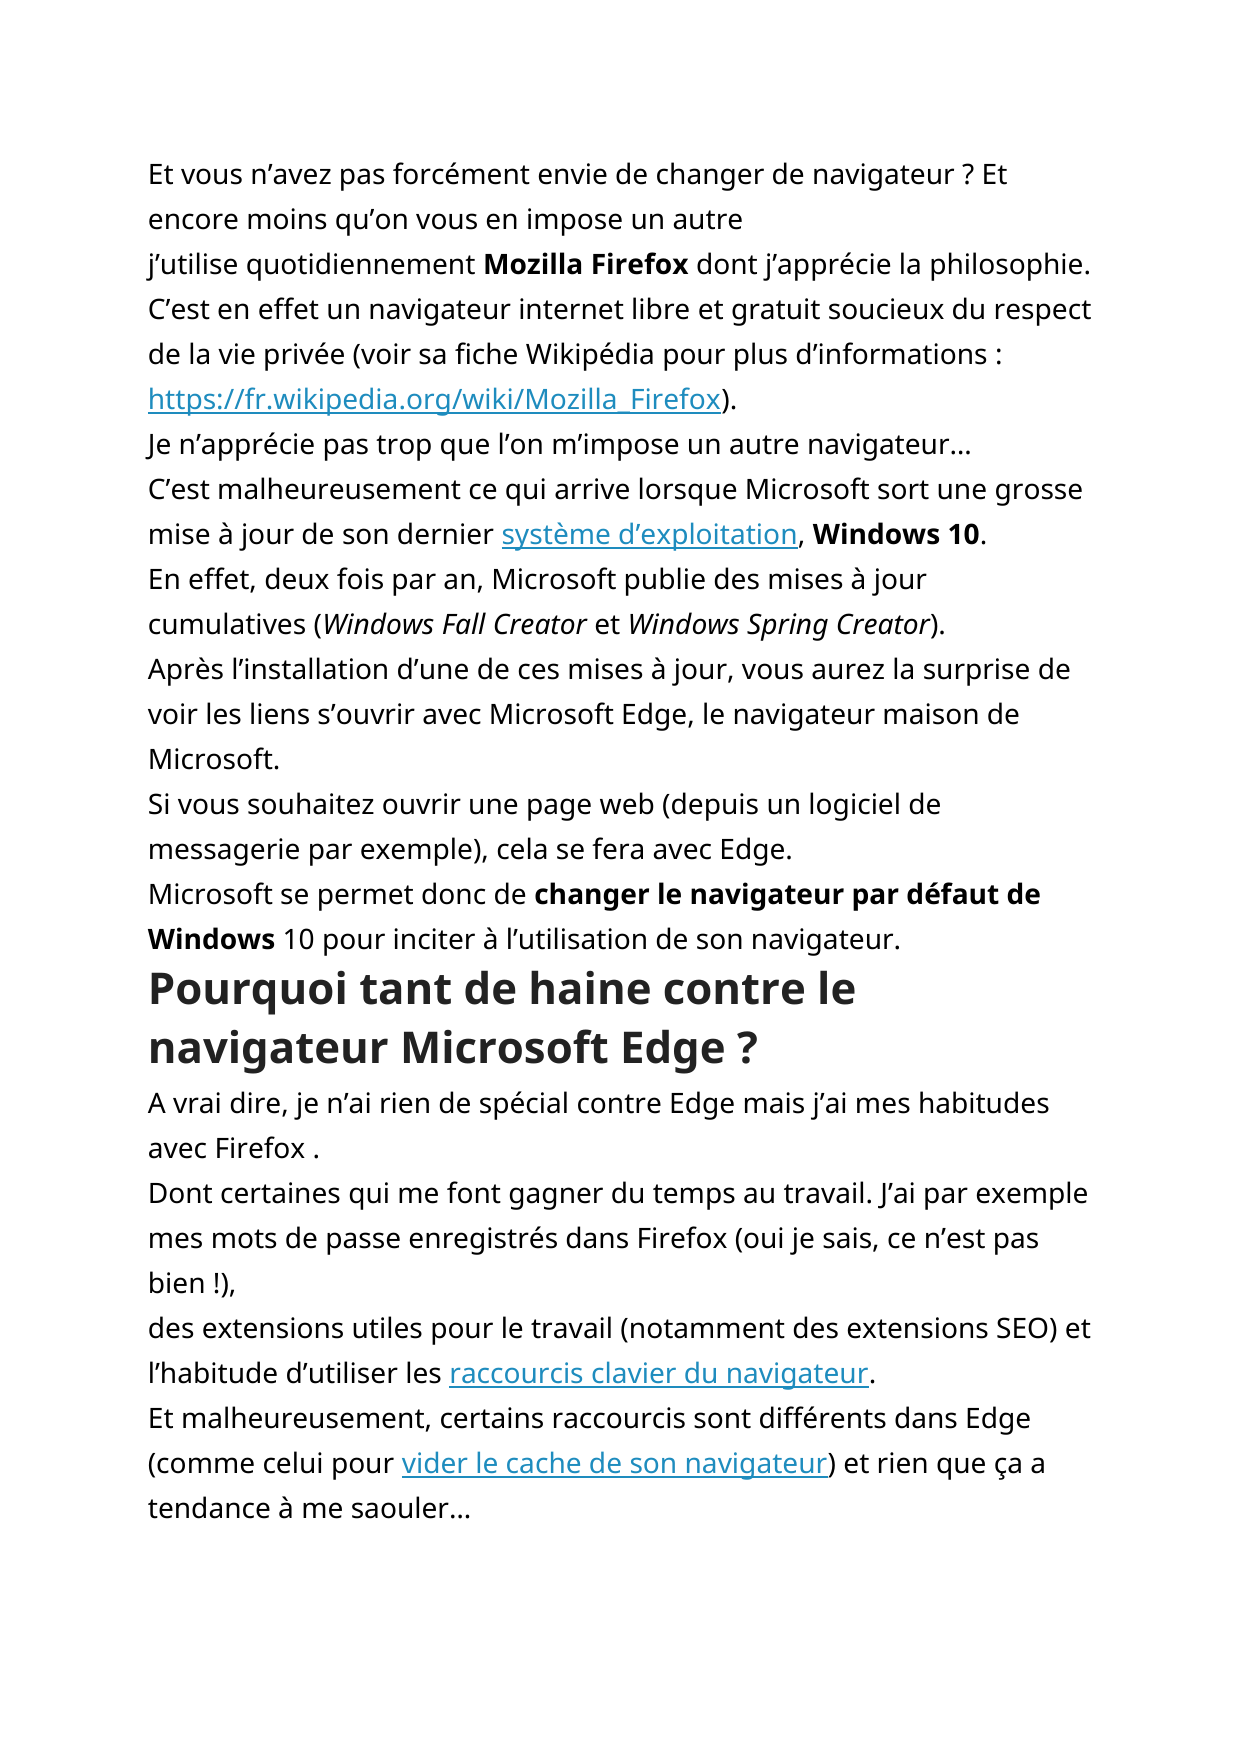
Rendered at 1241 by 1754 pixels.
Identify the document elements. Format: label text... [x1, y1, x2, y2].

text En effet, deux fois par an, Microsoft publie des mises à jour cumulatives (Windows Fall Creator et Windows Spring Creator). [148, 553, 1093, 643]
text Microsoft se permet donc de changer le navigateur par défaut de Windows 10 pour inciter à l’utilisation de son navigateur. [148, 868, 1093, 958]
text Et malheureusement, certains raccourcis sont différents dans Edge (comme celui pour vider le cache de son navigateur) et rien que ça a tendance à me saouler… [148, 1392, 1093, 1527]
text Si vous souhaitez ouvrir une page web (depuis un logiciel de messagerie par exemple), cela se fera avec Edge. [148, 778, 1093, 868]
text Dont certaines qui me font gagner du temps au travail. J’ai par exemple mes mots de passe enregistrés dans Firefox (oui je sais, ce n’est pas bien !), [148, 1167, 1093, 1302]
text Après l’installation d’une de ces mises à jour, vous aurez la surprise de voir les liens s’ouvrir avec Microsoft Edge, le navigateur maison de Microsoft. [148, 643, 1093, 778]
text j’utilise quotidiennement Mozilla Firefox dont j’apprécie la philosophie. [148, 238, 1093, 283]
text des extensions utiles pour le travail (notamment des extensions SEO) et l’habitude d’utiliser les raccourcis clavier du navigateur. [148, 1302, 1093, 1392]
text Advertisement [148, 1527, 1093, 1548]
text A vrai dire, je n’ai rien de spécial contre Edge mais j’ai mes habitudes avec Firefox . [148, 1077, 1093, 1167]
text Je n’apprécie pas trop que l’on m’impose un autre navigateur… C’est malheureusement ce qui arrive lorsque Microsoft sort une grosse mise à jour de son dernier système d’exploitation, Windows 10. [148, 418, 1093, 553]
text Et vous n’avez pas forcément envie de changer de navigateur ? Et encore moins qu’on vous en impose un autre [148, 148, 1093, 238]
text C’est en effet un navigateur internet libre et gratuit soucieux du respect de la vie privée (voir sa fiche Wikipédia pour plus d’informations : https://fr.wikipedia.org/wiki/Mozilla_Firefox). [148, 283, 1093, 418]
subtitle Pourquoi tant de haine contre le navigateur Microsoft Edge ? [148, 958, 1093, 1077]
